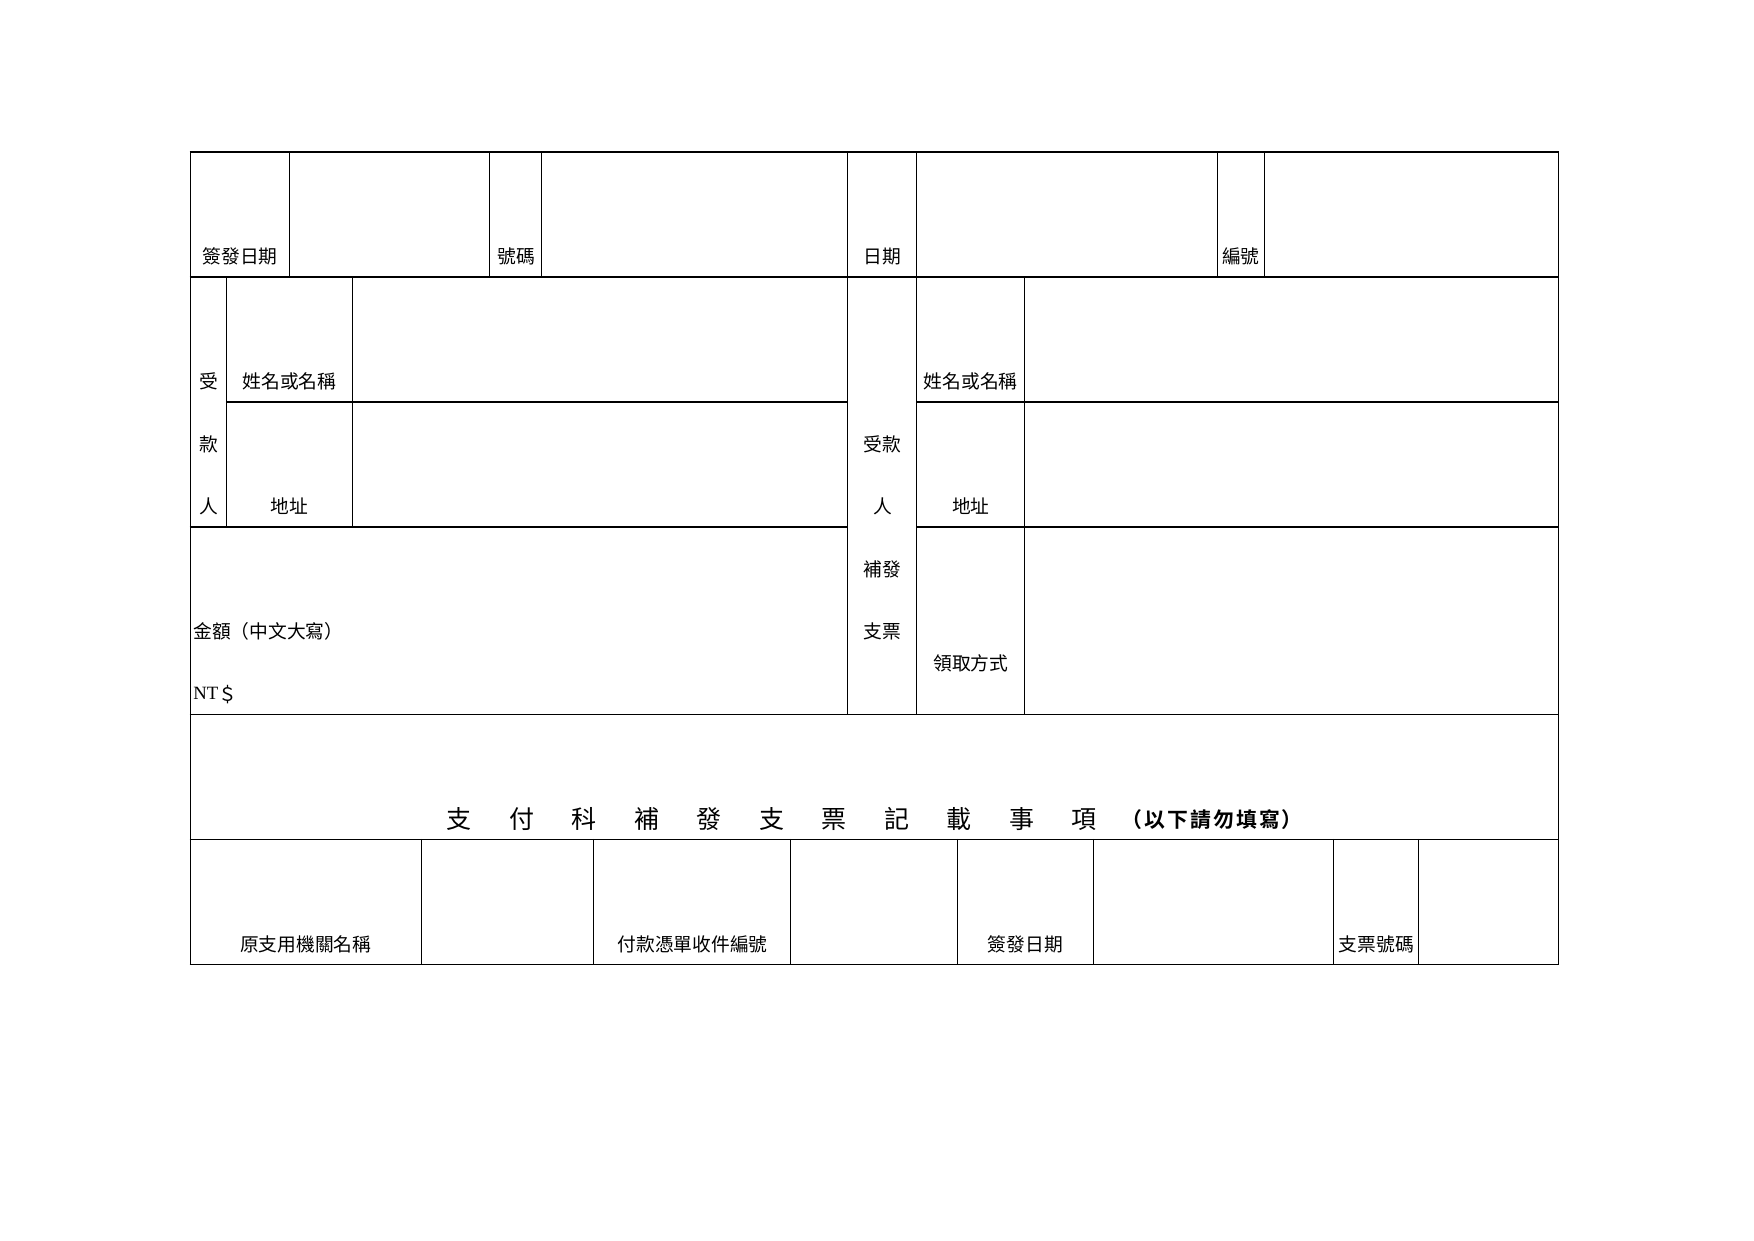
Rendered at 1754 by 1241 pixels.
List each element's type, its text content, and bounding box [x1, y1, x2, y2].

table_cell [1419, 840, 1558, 964]
table_cell [1265, 153, 1558, 276]
table_cell [290, 153, 489, 276]
table_cell 付款憑單收件編號 [594, 840, 790, 964]
table_cell 地址 [917, 403, 1024, 526]
table_cell 地址 [227, 403, 352, 526]
table_cell 支 付 科 補 發 支 票 記 載 事 項 （以下請勿填寫） [191, 715, 1558, 839]
table_cell 領取方式 [917, 528, 1024, 714]
table_cell [1025, 403, 1558, 526]
table_cell 簽發日期 [958, 840, 1093, 964]
table_cell [1025, 528, 1558, 714]
table_cell 受款人 [191, 278, 226, 526]
table_cell [917, 153, 1217, 276]
table_cell 受款人 補發支票 [848, 278, 916, 714]
table_cell 金額（中文大寫） NT＄ [191, 528, 847, 714]
table_cell [422, 840, 593, 964]
table_cell 支票號碼 [1334, 840, 1418, 964]
table_cell [353, 403, 847, 526]
table_cell [1025, 278, 1558, 401]
table_cell [791, 840, 957, 964]
table_cell 姓名或名稱 [227, 278, 352, 401]
table_cell 日期 [848, 153, 916, 276]
table_cell [353, 278, 847, 401]
table_cell 號碼 [490, 153, 541, 276]
table_cell 原支用機關名稱 [191, 840, 421, 964]
table_cell 姓名或名稱 [917, 278, 1024, 401]
table_cell [1094, 840, 1333, 964]
table_cell [542, 153, 847, 276]
table_cell 簽發日期 [191, 153, 289, 276]
table_cell 編號 [1218, 153, 1264, 276]
